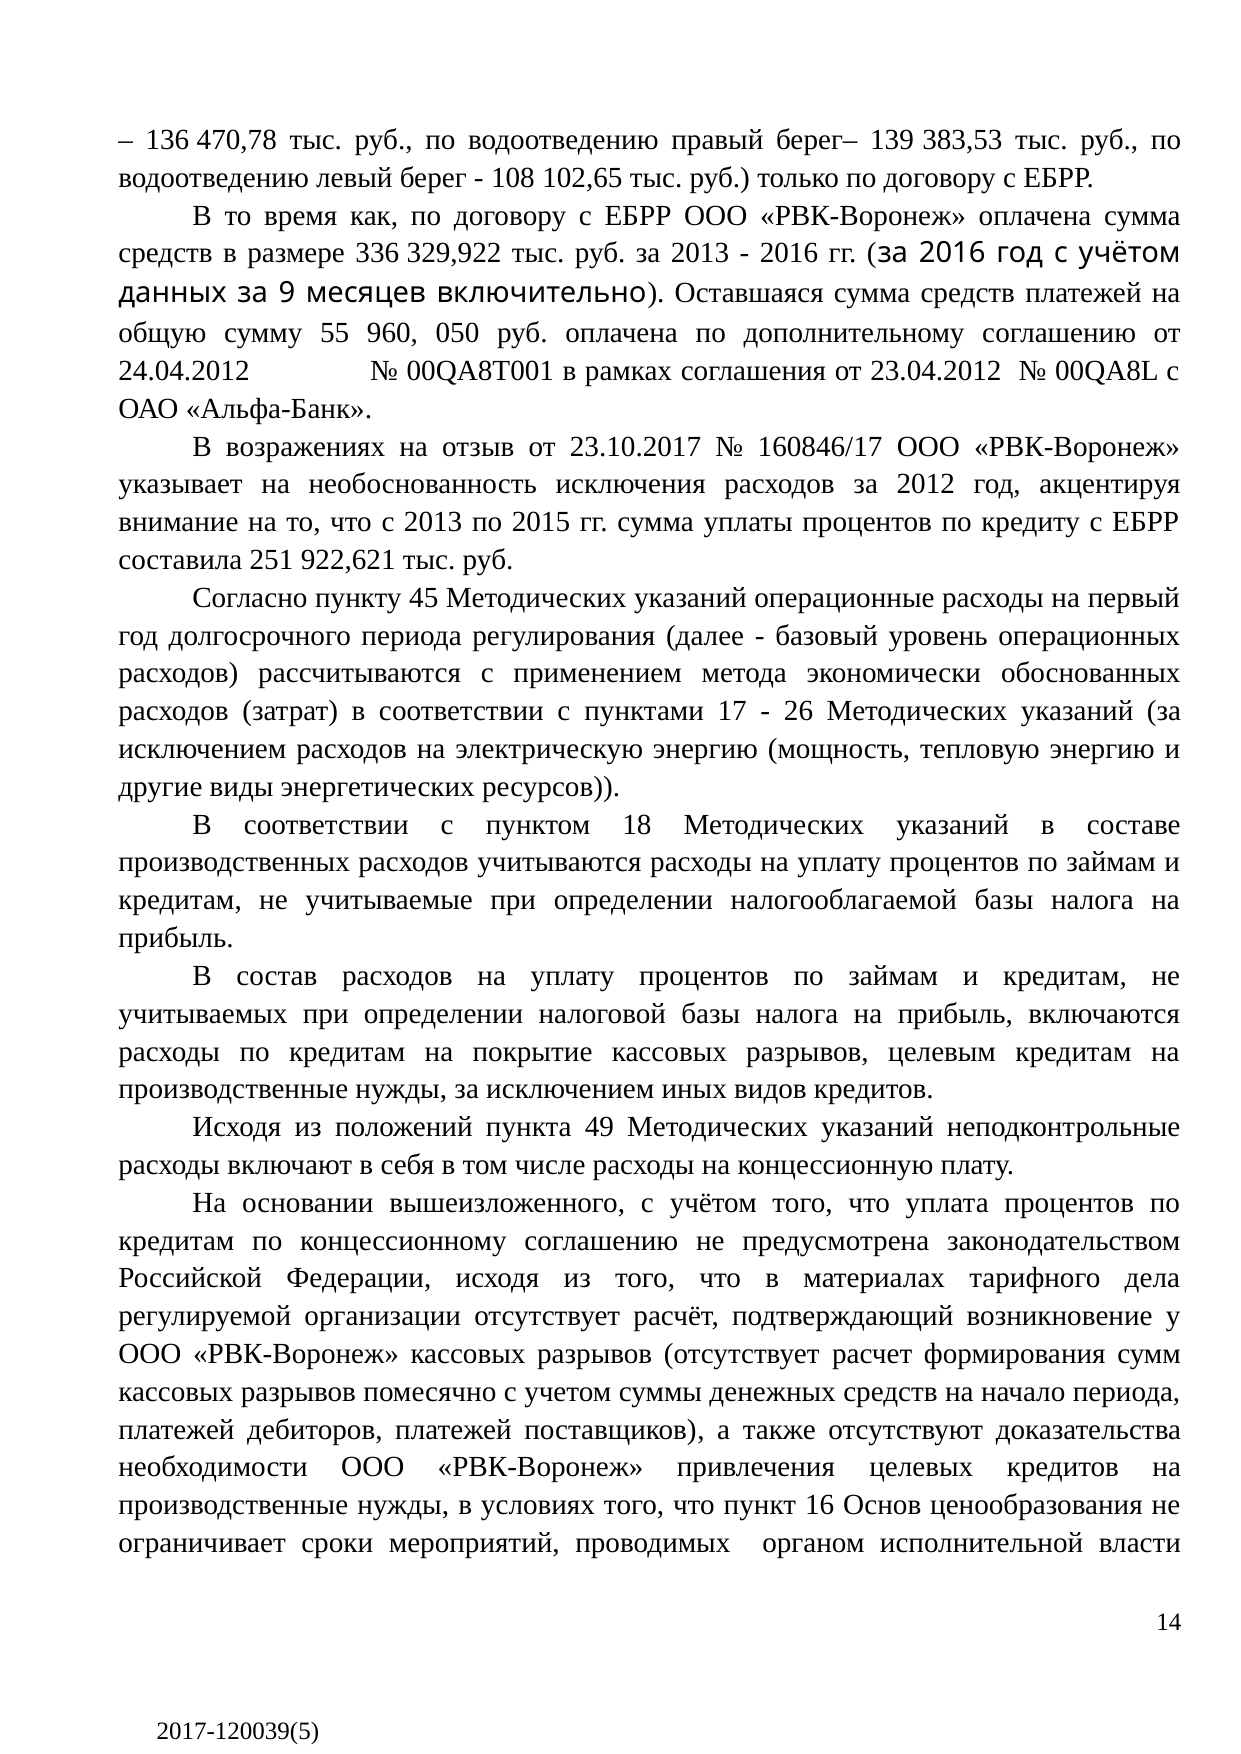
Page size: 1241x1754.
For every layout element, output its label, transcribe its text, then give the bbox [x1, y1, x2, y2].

text В то время как, по договору с ЕБРР ООО «РВК-Воронеж» оплачена сумма средств в размере 336 329,922 тыс. руб. за 2013 - 2016 гг. (за 2016 год с учётом данных за 9 месяцев включительно). Оставшаяся сумма средств платежей на общую сумму 55 960, 050 руб. оплачена по дополнительному соглашению от 24.04.2012 № 00QA8T001 в рамках соглашения от 23.04.2012 № 00QA8L с ОАО «Альфа-Банк». [118, 194, 1181, 424]
text На основании вышеизложенного, с учётом того, что уплата процентов по кредитам по концессионному соглашению не предусмотрена законодательством Российской Федерации, исходя из того, что в материалах тарифного дела регулируемой организации отсутствует расчёт, подтверждающий возникновение у ООО «РВК-Воронеж» кассовых разрывов (отсутствует расчет формирования сумм кассовых разрывов помесячно с учетом суммы денежных средств на начало периода, платежей дебиторов, платежей поставщиков), а также отсутствуют доказательства необходимости ООО «РВК-Воронеж» привлечения целевых кредитов на производственные нужды, в условиях того, что пункт 16 Основ ценообразования не ограничивает сроки мероприятий, проводимых органом исполнительной власти [118, 1181, 1181, 1559]
text Исходя из положений пункта 49 Методических указаний неподконтрольные расходы включают в себя в том числе расходы на концессионную плату. [118, 1105, 1181, 1181]
text В возражениях на отзыв от 23.10.2017 № 160846/17 ООО «РВК-Воронеж» указывает на необоснованность исключения расходов за 2012 год, акцентируя внимание на то, что с 2013 по 2015 гг. сумма уплаты процентов по кредиту с ЕБРР составила 251 922,621 тыс. руб. [118, 424, 1181, 576]
text Согласно пункту 45 Методических указаний операционные расходы на первый год долгосрочного периода регулирования (далее - базовый уровень операционных расходов) рассчитываются с применением метода экономически обоснованных расходов (затрат) в соответствии с пунктами 17 - 26 Методических указаний (за исключением расходов на электрическую энергию (мощность, тепловую энергию и другие виды энергетических ресурсов)). [118, 576, 1181, 802]
text В состав расходов на уплату процентов по займам и кредитам, не учитываемых при определении налоговой базы налога на прибыль, включаются расходы по кредитам на покрытие кассовых разрывов, целевым кредитам на производственные нужды, за исключением иных видов кредитов. [118, 954, 1181, 1105]
text В соответствии с пунктом 18 Методических указаний в составе производственных расходов учитываются расходы на уплату процентов по займам и кредитам, не учитываемые при определении налогооблагаемой базы налога на прибыль. [118, 802, 1181, 954]
text – 136 470,78 тыс. руб., по водоотведению правый берег– 139 383,53 тыс. руб., по водоотведению левый берег - 108 102,65 тыс. руб.) только по договору с ЕБРР. [118, 118, 1181, 194]
